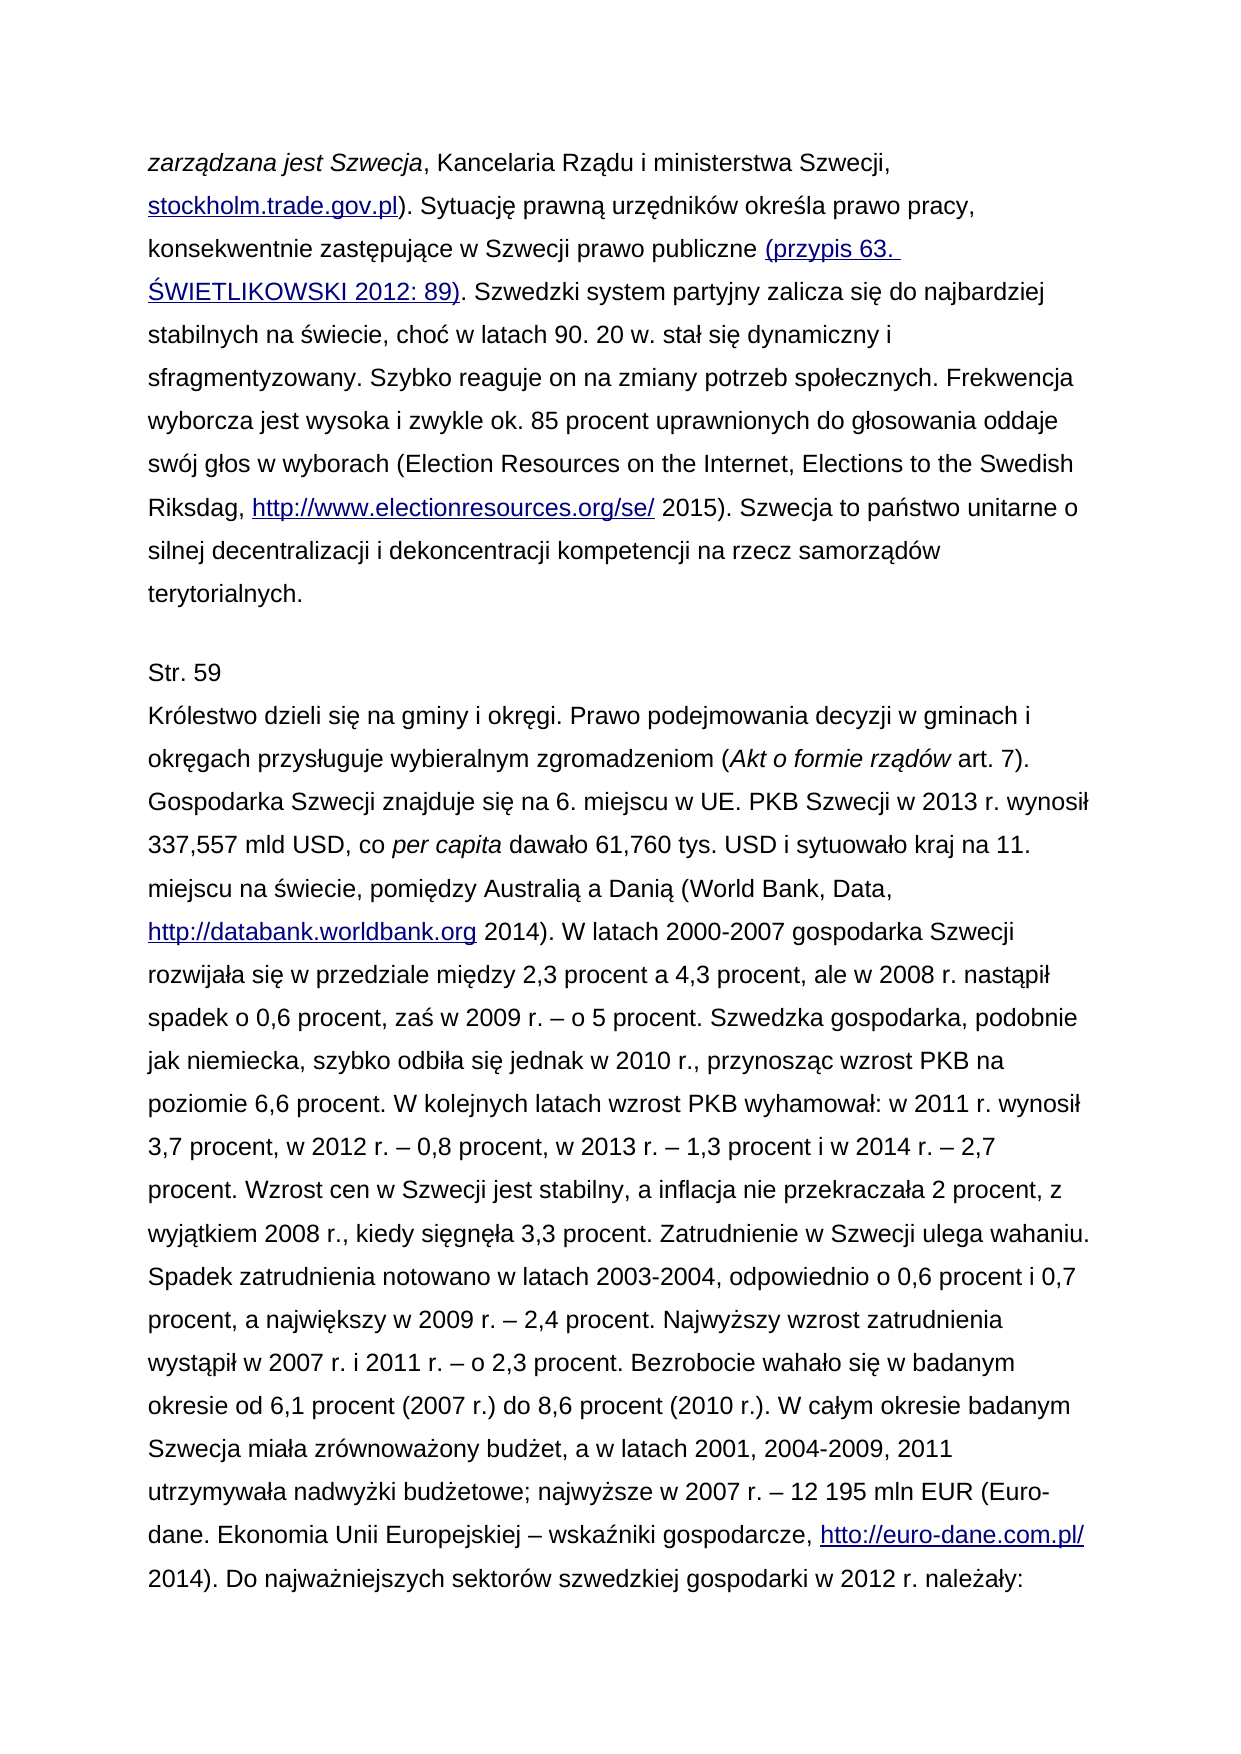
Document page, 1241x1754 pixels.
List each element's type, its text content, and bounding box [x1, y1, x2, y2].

text Gospodarka Szwecji znajduje się na 6. miejscu w UE. PKB Szwecji w 2013 r. wynosił 337,557 mld USD, co per capita dawało 61,760 tys. USD i sytuowało kraj na 11. miejscu na świecie, pomiędzy Australią a Danią (World Bank, Data, http://databank.worldbank.org 2014). W latach 2000-2007 gospodarka Szwecji rozwijała się w przedziale między 2,3 procent a 4,3 procent, ale w 2008 r. nastąpił spadek o 0,6 procent, zaś w 2009 r. – o 5 procent. Szwedzka gospodarka, podobnie jak niemiecka, szybko odbiła się jednak w 2010 r., przynosząc wzrost PKB na poziomie 6,6 procent. W kolejnych latach wzrost PKB wyhamował: w 2011 r. wynosił 3,7 procent, w 2012 r. – 0,8 procent, w 2013 r. – 1,3 procent i w 2014 r. – 2,7 procent. Wzrost cen w Szwecji jest stabilny, a inflacja nie przekraczała 2 procent, z wyjątkiem 2008 r., kiedy sięgnęła 3,3 procent. Zatrudnienie w Szwecji ulega wahaniu. Spadek zatrudnienia notowano w latach 2003-2004, odpowiednio o 0,6 procent i 0,7 procent, a największy w 2009 r. – 2,4 procent. Najwyższy wzrost zatrudnienia wystąpił w 2007 r. i 2011 r. – o 2,3 procent. Bezrobocie wahało się w badanym okresie od 6,1 procent (2007 r.) do 8,6 procent (2010 r.). W całym okresie badanym Szwecja miała zrównoważony budżet, a w latach 2001, 2004-2009, 2011 utrzymywała nadwyżki budżetowe; najwyższe w 2007 r. – 12 195 mln EUR (Euro-dane. Ekonomia Unii Europejskiej – wskaźniki gospodarcze, htto://euro-dane.com.pl/ 2014). Do najważniejszych sektorów szwedzkiej gospodarki w 2012 r. należały: [148, 787, 1093, 1592]
text Królestwo dzieli się na gminy i okręgi. Prawo podejmowania decyzji w gminach i okręgach przysługuje wybieralnym zgromadzeniom (Akt o formie rządów art. 7). [148, 701, 1093, 773]
text zarządzana jest Szwecja, Kancelaria Rządu i ministerstwa Szwecji, stockholm.trade.gov.pl). Sytuację prawną urzędników określa prawo pracy, konsekwentnie zastępujące w Szwecji prawo publiczne (przypis 63. ŚWIETLIKOWSKI 2012: 89). Szwedzki system partyjny zalicza się do najbardziej stabilnych na świecie, choć w latach 90. 20 w. stał się dynamiczny i sfragmentyzowany. Szybko reaguje on na zmiany potrzeb społecznych. Frekwencja wyborcza jest wysoka i zwykle ok. 85 procent uprawnionych do głosowania oddaje swój głos w wyborach (Election Resources on the Internet, Elections to the Swedish Riksdag, http://www.electionresources.org/se/ 2015). Szwecja to państwo unitarne o silnej decentralizacji i dekoncentracji kompetencji na rzecz samorządów terytorialnych. [148, 148, 1093, 608]
text Str. 59 [148, 658, 1093, 687]
